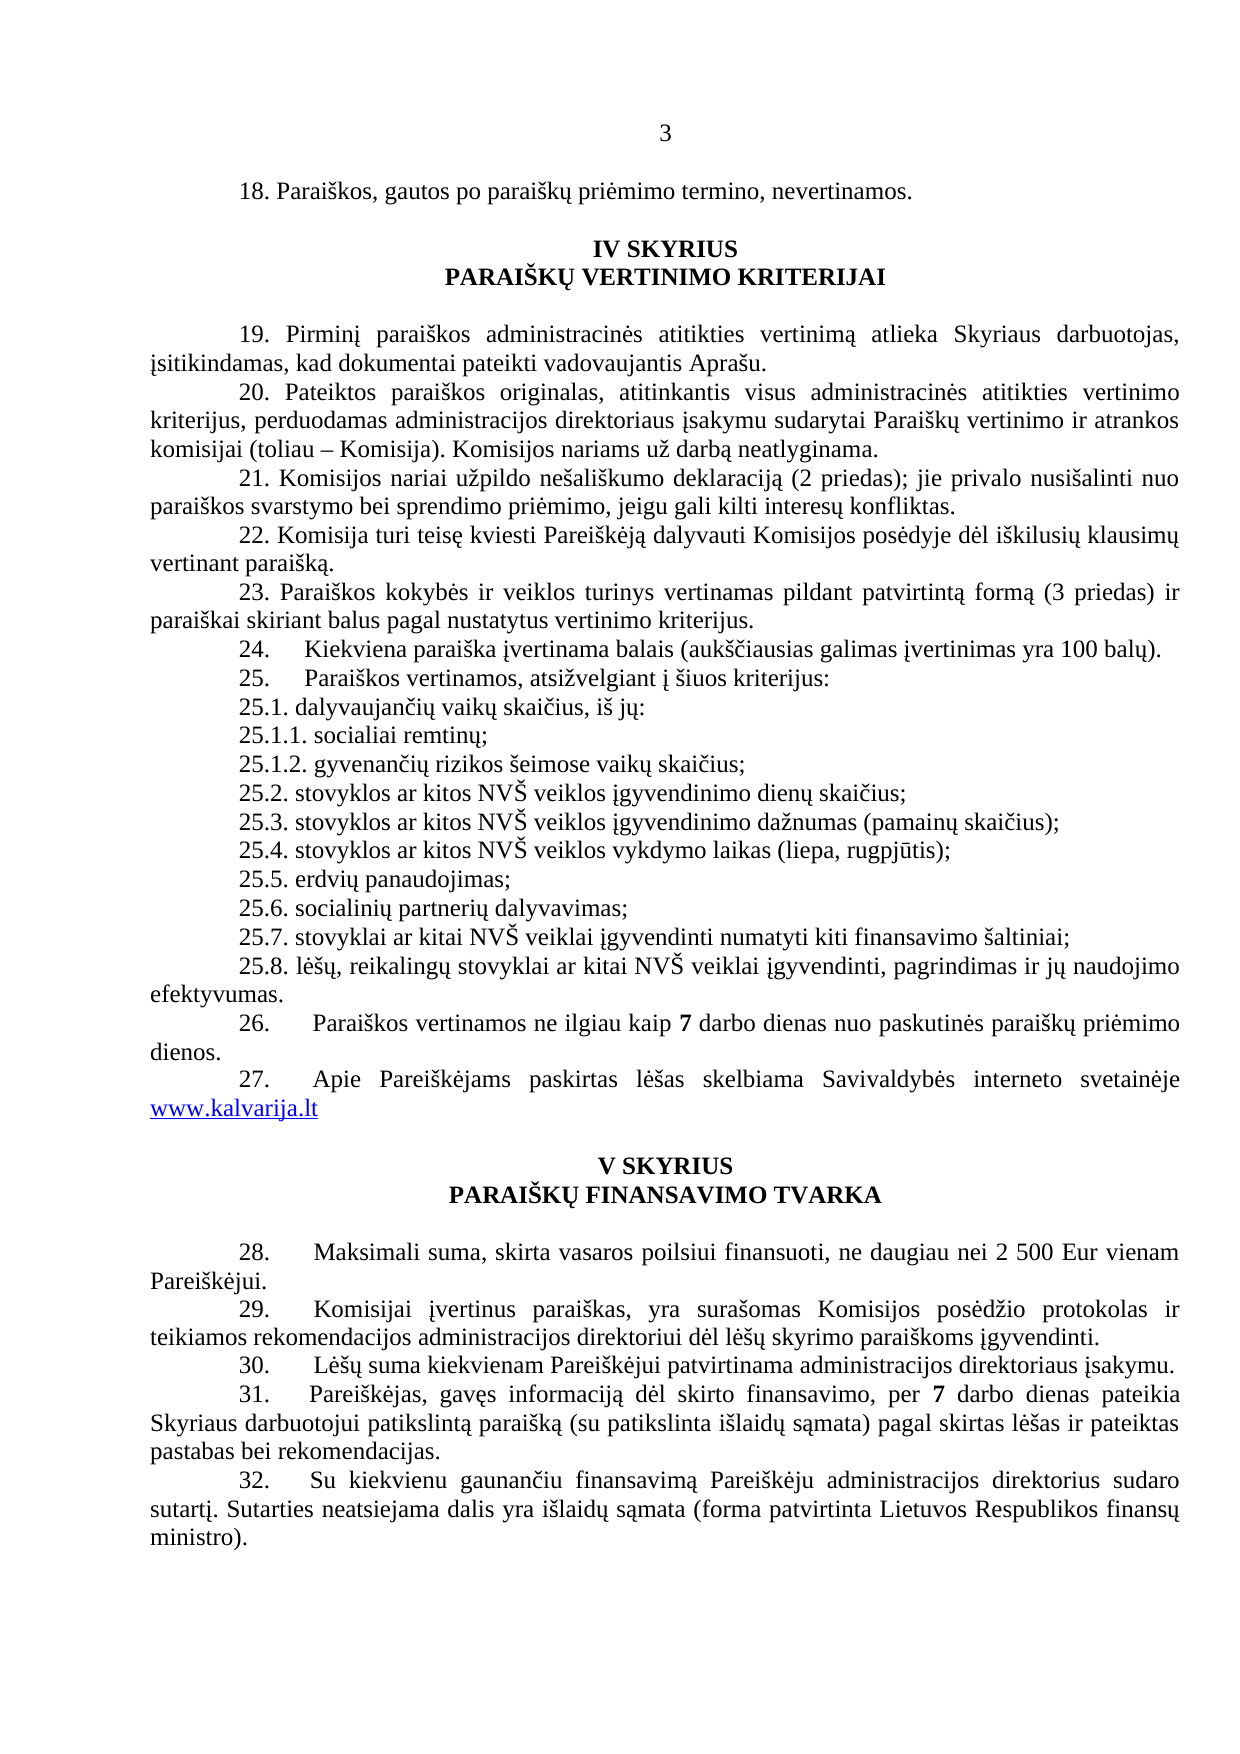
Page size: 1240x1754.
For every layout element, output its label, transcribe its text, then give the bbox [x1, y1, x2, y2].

text 25.3. stovyklos ar kitos NVŠ veiklos įgyvendinimo dažnumas (pamainų skaičius); [150, 807, 1181, 836]
text 25.8. lėšų, reikalingų stovyklai ar kitai NVŠ veiklai įgyvendinti, pagrindimas ir jų naudojimo efektyvumas. [150, 952, 1181, 1008]
text PARAIŠKŲ VERTINIMO KRITERIJAI [150, 262, 1181, 291]
text 27. Apie Pareiškėjams paskirtas lėšas skelbiama Savivaldybės interneto svetainėje www.kalvarija.lt [150, 1065, 1181, 1122]
text 24. Kiekviena paraiška įvertinama balais (aukščiausias galimas įvertinimas yra 100 balų). [150, 634, 1181, 663]
text 20. Pateiktos paraiškos originalas, atitinkantis visus administracinės atitikties vertinimo kriterijus, perduodamas administracijos direktoriaus įsakymu sudarytai Paraiškų vertinimo ir atrankos komisijai (toliau – Komisija). Komisijos nariams už darbą neatlyginama. [150, 378, 1181, 462]
text 30. Lėšų suma kiekvienam Pareiškėjui patvirtinama administracijos direktoriaus įsakymu. [150, 1351, 1181, 1379]
text 25.7. stovyklai ar kitai NVŠ veiklai įgyvendinti numatyti kiti finansavimo šaltiniai; [150, 922, 1181, 951]
text 28. Maksimali suma, skirta vasaros poilsiui finansuoti, ne daugiau nei 2 500 Eur vienam Pareiškėjui. [150, 1238, 1181, 1294]
text 25.5. erdvių panaudojimas; [150, 864, 1181, 893]
text 25.1.1. socialiai remtinų; [150, 721, 1181, 749]
text 32. Su kiekvienu gaunančiu finansavimą Pareiškėju administracijos direktorius sudaro sutartį. Sutarties neatsiejama dalis yra išlaidų sąmata (forma patvirtinta Lietuvos Respublikos finansų ministro). [150, 1466, 1181, 1551]
text 22. Komisija turi teisę kviesti Pareiškėją dalyvauti Komisijos posėdyje dėl iškilusių klausimų vertinant paraišką. [150, 521, 1181, 577]
text 29. Komisijai įvertinus paraiškas, yra surašomas Komisijos posėdžio protokolas ir teikiamos rekomendacijos administracijos direktoriui dėl lėšų skyrimo paraiškoms įgyvendinti. [150, 1294, 1181, 1351]
text 31. Pareiškėjas, gavęs informaciją dėl skirto finansavimo, per 7 darbo dienas pateikia Skyriaus darbuotojui patikslintą paraišką (su patikslinta išlaidų sąmata) pagal skirtas lėšas ir pateiktas pastabas bei rekomendacijas. [150, 1380, 1181, 1465]
text 18. Paraiškos, gautos po paraiškų priėmimo termino, nevertinamos. [150, 176, 1181, 204]
text 25.1. dalyvaujančių vaikų skaičius, iš jų: [150, 692, 1181, 721]
text 21. Komisijos nariai užpildo nešališkumo deklaraciją (2 priedas); jie privalo nusišalinti nuo paraiškos svarstymo bei sprendimo priėmimo, jeigu gali kilti interesų konfliktas. [150, 464, 1181, 520]
text 19. Pirminį paraiškos administracinės atitikties vertinimą atlieka Skyriaus darbuotojas, įsitikindamas, kad dokumentai pateikti vadovaujantis Aprašu. [150, 321, 1181, 376]
text V SKYRIUS [150, 1151, 1181, 1180]
text 25.1.2. gyvenančių rizikos šeimose vaikų skaičius; [150, 749, 1181, 778]
text PARAIŠKŲ FINANSAVIMO TVARKA [150, 1180, 1181, 1209]
text 25.4. stovyklos ar kitos NVŠ veiklos vykdymo laikas (liepa, rugpjūtis); [150, 836, 1181, 864]
text 25. Paraiškos vertinamos, atsižvelgiant į šiuos kriterijus: [150, 663, 1181, 692]
text 26. Paraiškos vertinamos ne ilgiau kaip 7 darbo dienas nuo paskutinės paraiškų priėmimo dienos. [150, 1009, 1181, 1065]
text IV SKYRIUS [150, 234, 1181, 262]
text 23. Paraiškos kokybės ir veiklos turinys vertinamas pildant patvirtintą formą (3 priedas) ir paraiškai skiriant balus pagal nustatytus vertinimo kriterijus. [150, 578, 1181, 634]
text 25.6. socialinių partnerių dalyvavimas; [150, 893, 1181, 922]
text 25.2. stovyklos ar kitos NVŠ veiklos įgyvendinimo dienų skaičius; [150, 778, 1181, 807]
